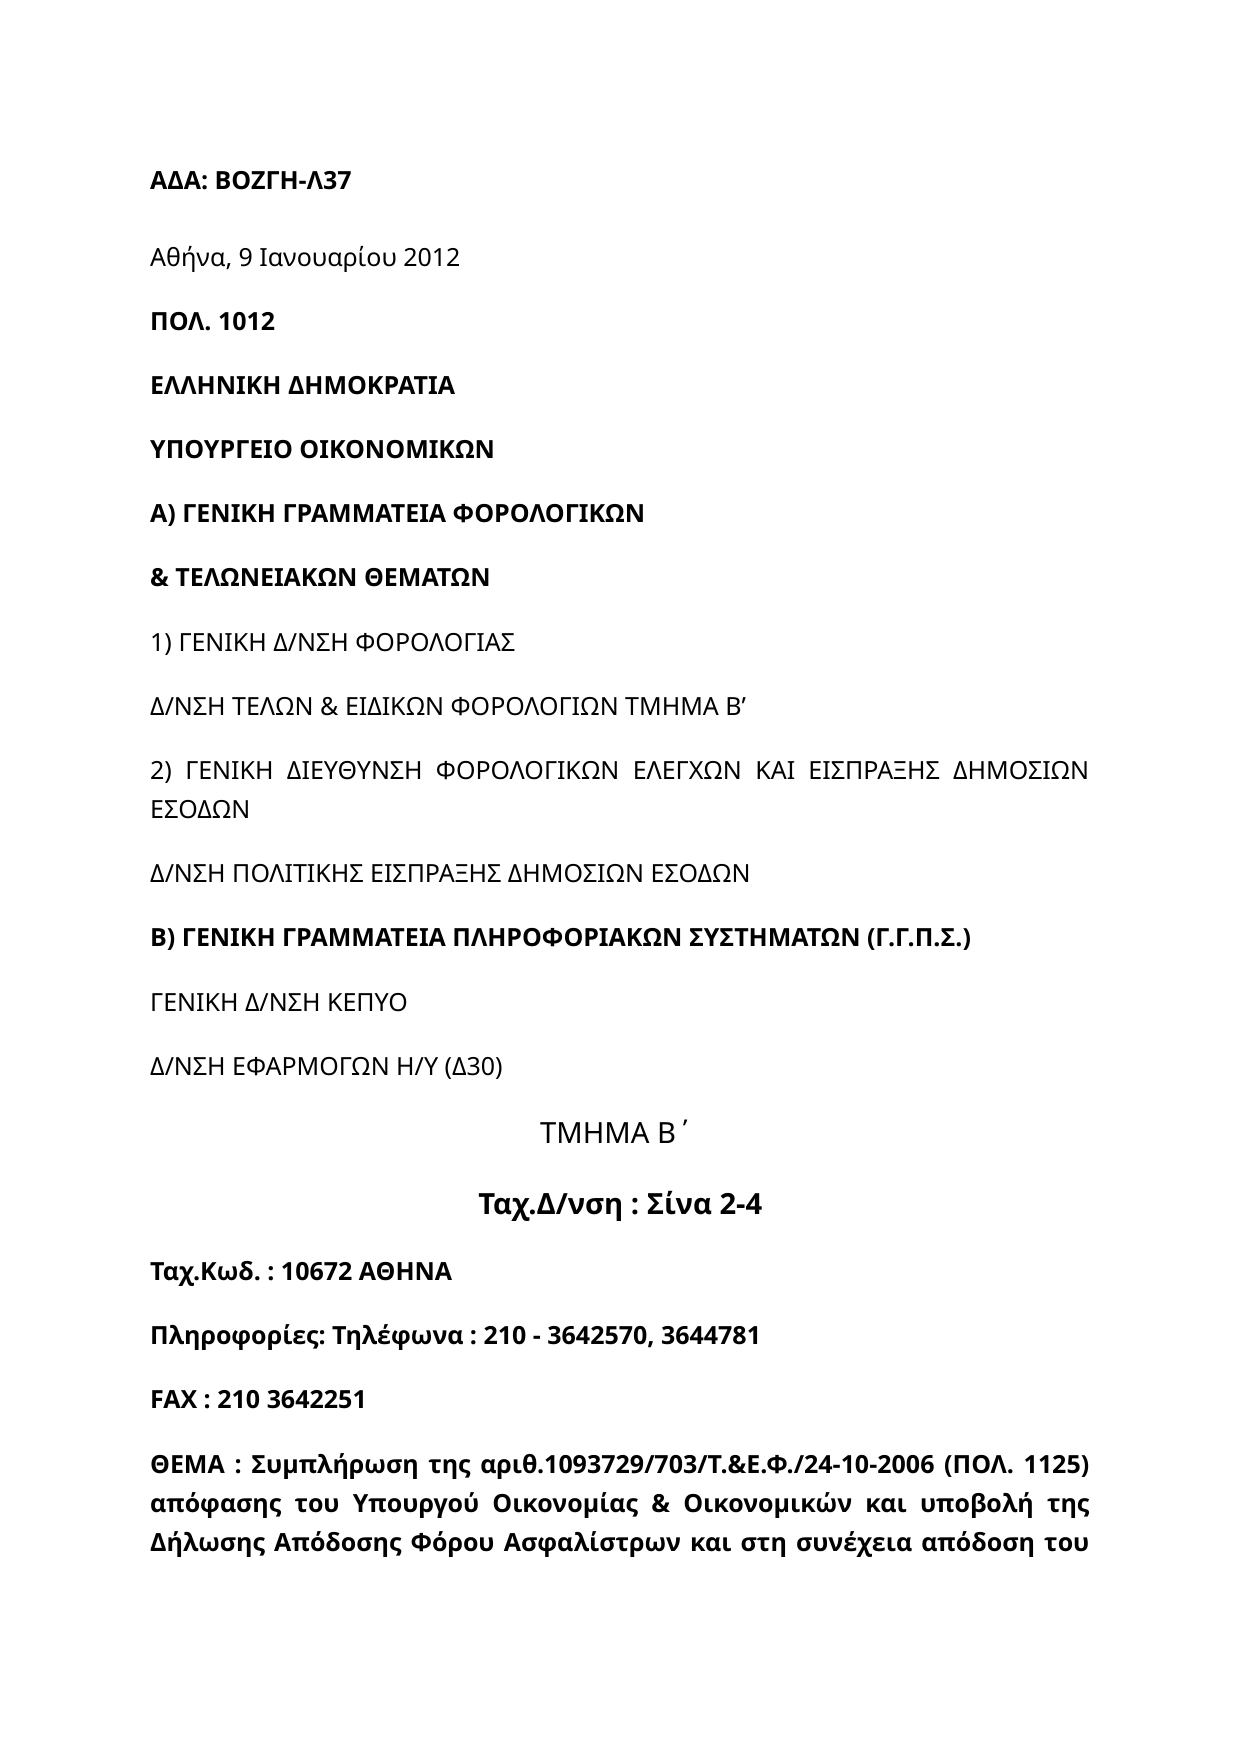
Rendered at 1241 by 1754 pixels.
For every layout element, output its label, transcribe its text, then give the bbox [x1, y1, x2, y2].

text ΘΕΜΑ : Συμπλήρωση της αριθ.1093729/703/Τ.&Ε.Φ./24-10-2006 (ΠΟΛ. 1125) απόφασης του Υπουργού Οικονομίας & Οικονομικών και υποβολή της Δήλωσης Απόδοσης Φόρου Ασφαλίστρων και στη συνέχεια απόδοση του [150, 1446, 1090, 1559]
text Δ/ΝΣΗ ΤΕΛΩΝ & ΕΙΔΙΚΩΝ ΦΟΡΟΛΟΓΙΩΝ ΤΜΗΜΑ Β’ [150, 688, 1090, 722]
text ΥΠΟΥΡΓΕΙΟ ΟΙΚΟΝΟΜΙΚΩΝ [150, 432, 1090, 466]
text 1) ΓΕΝΙΚΗ Δ/ΝΣΗ ΦΟΡΟΛΟΓΙΑΣ [150, 624, 1090, 658]
text Α) ΓΕΝΙΚΗ ΓΡΑΜΜΑΤΕΙΑ ΦΟΡΟΛΟΓΙΚΩΝ [150, 496, 1090, 530]
text Ταχ.Κωδ. : 10672 ΑΘΗΝΑ [150, 1254, 1090, 1288]
text ΕΛΛΗΝΙΚΗ ΔΗΜΟΚΡΑΤΙΑ [150, 367, 1090, 402]
title ΑΔΑ: ΒΟΖΓΗ-Λ37 [150, 162, 1090, 197]
text FAX : 210 3642251 [150, 1382, 1090, 1416]
text & ΤΕΛΩΝΕΙΑΚΩΝ ΘΕΜΑΤΩΝ [150, 560, 1090, 594]
text 2) ΓΕΝΙΚΗ ΔΙΕΥΘΥΝΣΗ ΦΟΡΟΛΟΓΙΚΩΝ ΕΛΕΓΧΩΝ ΚΑΙ ΕΙΣΠΡΑΞΗΣ ΔΗΜΟΣΙΩΝ ΕΣΟΔΩΝ [150, 752, 1090, 826]
text ΓΕΝΙΚΗ Δ/ΝΣΗ ΚΕΠΥΟ [150, 984, 1090, 1018]
subtitle Ταχ.Δ/νση : Σίνα 2-4 [150, 1183, 1090, 1223]
text ΠΟΛ. 1012 [150, 303, 1090, 337]
text Αθήνα, 9 Ιανουαρίου 2012 [150, 239, 1090, 273]
text Δ/ΝΣΗ ΕΦΑΡΜΟΓΩΝ Η/Υ (Δ30) [150, 1048, 1090, 1082]
subtitle ΤΜΗΜΑ Β΄ [150, 1112, 1090, 1152]
text Β) ΓΕΝΙΚΗ ΓΡΑΜΜΑΤΕΙΑ ΠΛΗΡΟΦΟΡΙΑΚΩΝ ΣΥΣΤΗΜΑΤΩΝ (Γ.Γ.Π.Σ.) [150, 920, 1090, 954]
text Πληροφορίες: Τηλέφωνα : 210 - 3642570, 3644781 [150, 1318, 1090, 1352]
text Δ/ΝΣΗ ΠΟΛΙΤΙΚΗΣ ΕΙΣΠΡΑΞΗΣ ΔΗΜΟΣΙΩΝ ΕΣΟΔΩΝ [150, 856, 1090, 890]
